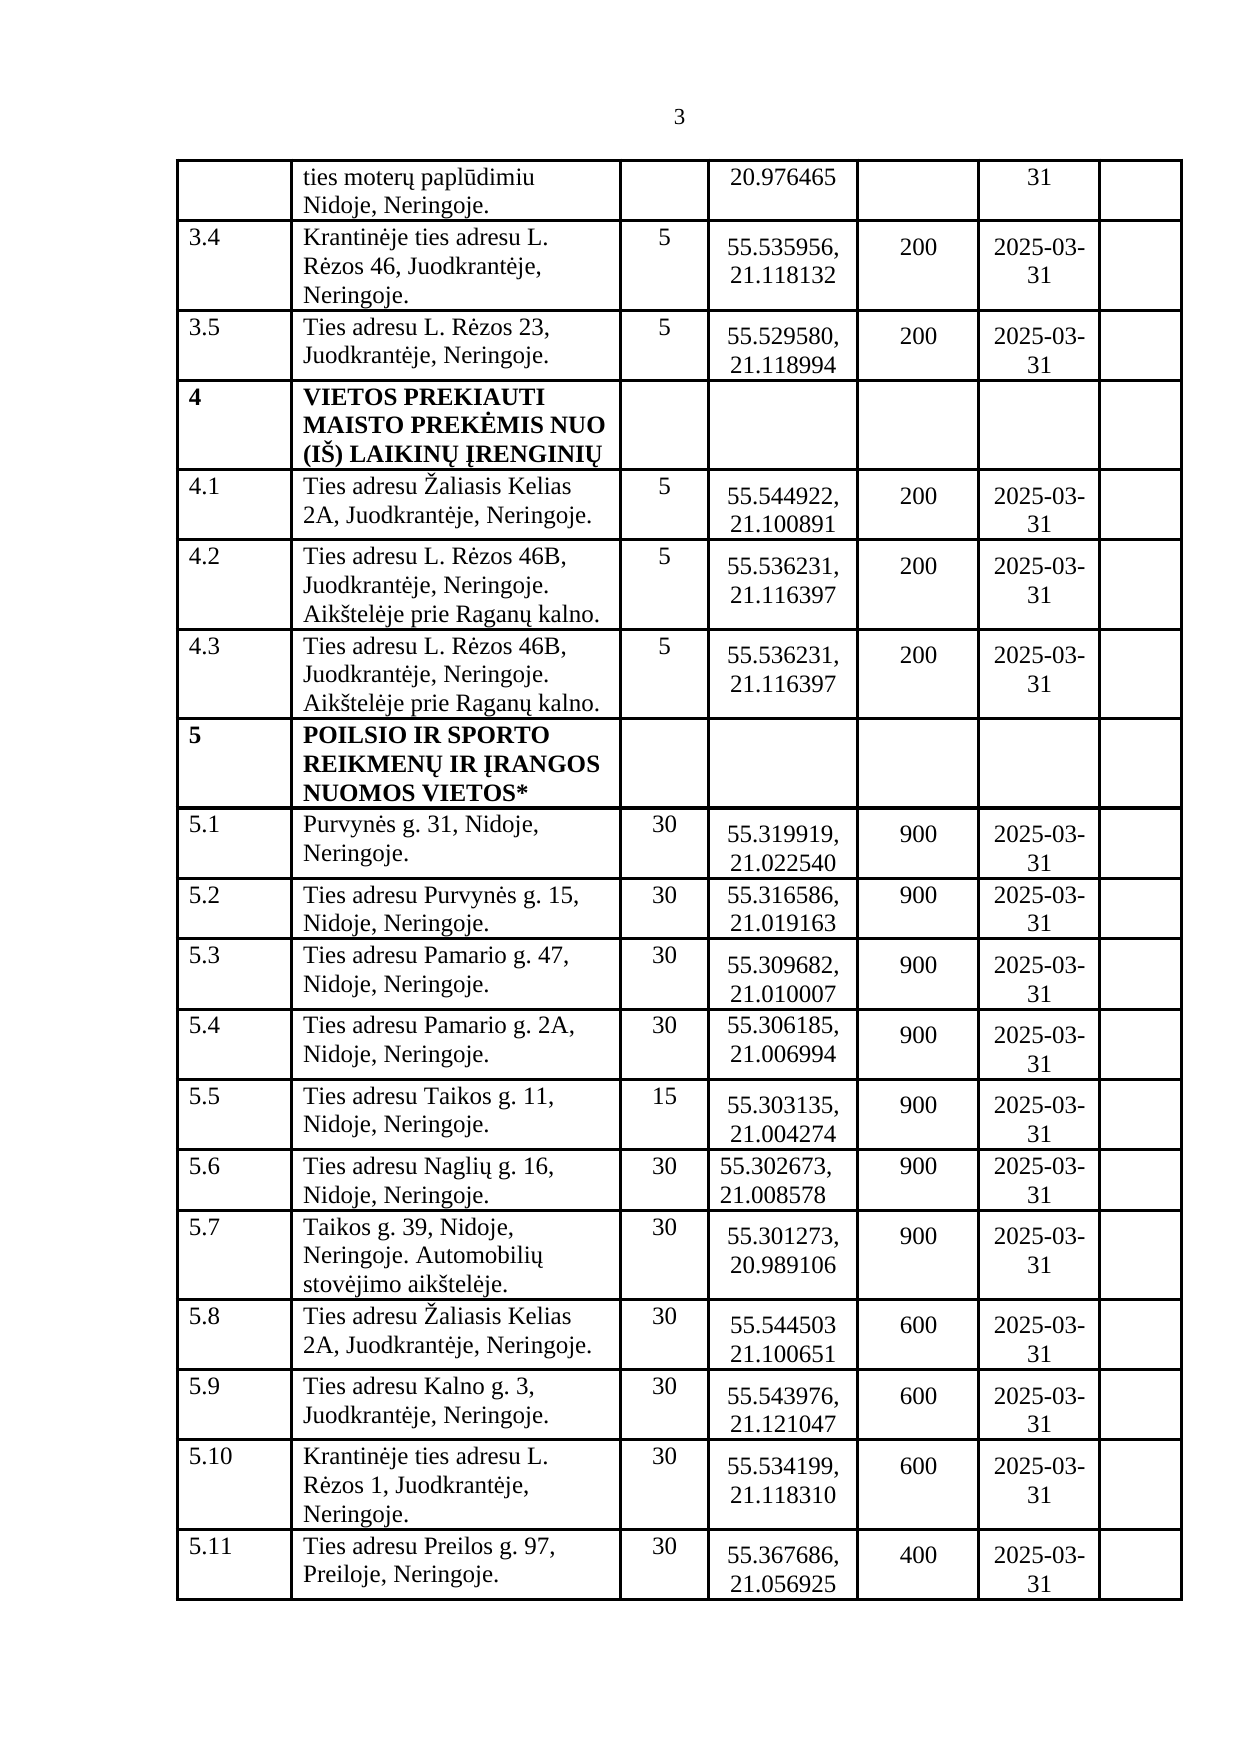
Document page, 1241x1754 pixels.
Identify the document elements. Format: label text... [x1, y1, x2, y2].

table_cell 5.10 [179, 1441, 290, 1528]
table_cell [622, 162, 707, 219]
table_cell 30 [622, 1011, 707, 1078]
table_cell Krantinėje ties adresu L. Rėzos 46, Juodkrantėje, Neringoje. [293, 222, 619, 308]
table_cell 400 [859, 1531, 977, 1598]
table_cell Ties adresu Purvynės g. 15, Nidoje, Neringoje. [293, 880, 619, 937]
table_cell 2025-03-31 [980, 810, 1098, 877]
table_cell Ties adresu Preilos g. 97, Preiloje, Neringoje. [293, 1531, 619, 1598]
table_cell ties moterų paplūdimiu Nidoje, Neringoje. [293, 162, 619, 219]
table_cell 2025-03-31 [980, 541, 1098, 628]
table_cell [1101, 1441, 1180, 1528]
table_cell 900 [859, 810, 977, 877]
table_cell Ties adresu L. Rėzos 46B, Juodkrantėje, Neringoje. Aikštelėje prie Raganų kalno. [293, 541, 619, 628]
table_cell Ties adresu L. Rėzos 46B, Juodkrantėje, Neringoje. Aikštelėje prie Raganų kalno. [293, 631, 619, 717]
table_cell 5.11 [179, 1531, 290, 1598]
table_cell 4 [179, 382, 290, 468]
table_cell 2025-03-31 [980, 471, 1098, 538]
table_cell 2025-03-31 [980, 312, 1098, 379]
table_cell [179, 162, 290, 219]
table_cell 30 [622, 880, 707, 937]
table_cell 30 [622, 940, 707, 1007]
table_cell 900 [859, 1151, 977, 1208]
table_cell 30 [622, 1212, 707, 1298]
table_cell 2025-03-31 [980, 1212, 1098, 1298]
table_cell 5.9 [179, 1371, 290, 1438]
table_cell [1101, 222, 1180, 308]
table_cell [1101, 382, 1180, 468]
table_cell [1101, 1011, 1180, 1078]
table_cell Krantinėje ties adresu L. Rėzos 1, Juodkrantėje, Neringoje. [293, 1441, 619, 1528]
table_cell 3.5 [179, 312, 290, 379]
table_cell [1101, 1081, 1180, 1148]
table_cell 30 [622, 810, 707, 877]
table_cell 30 [622, 1151, 707, 1208]
table_cell [980, 382, 1098, 468]
table_cell 55.302673, 21.008578 [710, 1151, 856, 1208]
table_cell Ties adresu L. Rėzos 23, Juodkrantėje, Neringoje. [293, 312, 619, 379]
table_cell Ties adresu Pamario g. 47, Nidoje, Neringoje. [293, 940, 619, 1007]
table_cell 2025-03-31 [980, 1441, 1098, 1528]
table_cell 55.544922, 21.100891 [710, 471, 856, 538]
table_cell Ties adresu Pamario g. 2A, Nidoje, Neringoje. [293, 1011, 619, 1078]
table_cell 600 [859, 1371, 977, 1438]
table_cell 900 [859, 1212, 977, 1298]
table_cell 2025-03-31 [980, 1011, 1098, 1078]
table_cell Taikos g. 39, Nidoje, Neringoje. Automobilių stovėjimo aikštelėje. [293, 1212, 619, 1298]
table_cell 55.529580, 21.118994 [710, 312, 856, 379]
table_cell 55.544503 21.100651 [710, 1301, 856, 1368]
table_cell 31 [980, 162, 1098, 219]
table_cell 30 [622, 1531, 707, 1598]
table_cell [1101, 1212, 1180, 1298]
table_cell 3.4 [179, 222, 290, 308]
table_cell 2025-03-31 [980, 222, 1098, 308]
table_cell 5 [622, 312, 707, 379]
table_cell 2025-03-31 [980, 880, 1098, 937]
table_cell 55.536231, 21.116397 [710, 631, 856, 717]
table_cell 30 [622, 1371, 707, 1438]
table_cell 200 [859, 541, 977, 628]
table_cell 55.303135, 21.004274 [710, 1081, 856, 1148]
table_cell 2025-03-31 [980, 1531, 1098, 1598]
table_cell [1101, 471, 1180, 538]
table_cell [859, 720, 977, 806]
table_cell 5.4 [179, 1011, 290, 1078]
table_cell [710, 382, 856, 468]
table_cell 55.309682, 21.010007 [710, 940, 856, 1007]
table_cell 600 [859, 1441, 977, 1528]
table_cell 20.976465 [710, 162, 856, 219]
table_cell 900 [859, 1081, 977, 1148]
table_cell Ties adresu Taikos g. 11, Nidoje, Neringoje. [293, 1081, 619, 1148]
table_cell [1101, 810, 1180, 877]
table_cell 200 [859, 312, 977, 379]
table_cell 5.1 [179, 810, 290, 877]
table_cell 5.8 [179, 1301, 290, 1368]
table_cell [622, 720, 707, 806]
table_cell 5.5 [179, 1081, 290, 1148]
table_cell 5.6 [179, 1151, 290, 1208]
table_cell 200 [859, 222, 977, 308]
table_cell [710, 720, 856, 806]
table_cell Ties adresu Žaliasis Kelias 2A, Juodkrantėje, Neringoje. [293, 471, 619, 538]
table_cell 55.534199, 21.118310 [710, 1441, 856, 1528]
table_cell [1101, 1301, 1180, 1368]
table_cell 30 [622, 1301, 707, 1368]
table_cell [1101, 720, 1180, 806]
table_cell 2025-03-31 [980, 631, 1098, 717]
table_cell [1101, 631, 1180, 717]
table_cell [1101, 1531, 1180, 1598]
table_cell POILSIO IR SPORTO REIKMENŲ IR ĮRANGOS NUOMOS VIETOS* [293, 720, 619, 806]
table_cell [980, 720, 1098, 806]
table_cell 5 [622, 222, 707, 308]
table_cell [622, 382, 707, 468]
table_cell 4.1 [179, 471, 290, 538]
table_cell 2025-03-31 [980, 1301, 1098, 1368]
table_cell [1101, 880, 1180, 937]
table_cell 900 [859, 1011, 977, 1078]
table_cell 5.7 [179, 1212, 290, 1298]
table_cell 4.3 [179, 631, 290, 717]
table_cell 200 [859, 471, 977, 538]
table_cell Ties adresu Žaliasis Kelias 2A, Juodkrantėje, Neringoje. [293, 1301, 619, 1368]
table_cell 55.535956, 21.118132 [710, 222, 856, 308]
table_cell 55.301273, 20.989106 [710, 1212, 856, 1298]
table_cell 5 [622, 631, 707, 717]
table_cell 5 [622, 541, 707, 628]
table_cell 600 [859, 1301, 977, 1368]
table_cell VIETOS PREKIAUTI MAISTO PREKĖMIS NUO (IŠ) LAIKINŲ ĮRENGINIŲ [293, 382, 619, 468]
table_cell [1101, 1151, 1180, 1208]
table_cell 5.3 [179, 940, 290, 1007]
table_cell 55.306185, 21.006994 [710, 1011, 856, 1078]
table_cell 4.2 [179, 541, 290, 628]
table_cell 900 [859, 880, 977, 937]
table_cell [1101, 162, 1180, 219]
table_cell 200 [859, 631, 977, 717]
table_cell 5 [179, 720, 290, 806]
table_cell [1101, 541, 1180, 628]
table_cell 900 [859, 940, 977, 1007]
table_cell 55.367686, 21.056925 [710, 1531, 856, 1598]
table_cell [1101, 312, 1180, 379]
table_cell 2025-03-31 [980, 1081, 1098, 1148]
table_cell [859, 162, 977, 219]
table_cell 5 [622, 471, 707, 538]
table_cell 30 [622, 1441, 707, 1528]
table_cell 5.2 [179, 880, 290, 937]
table_cell 55.543976, 21.121047 [710, 1371, 856, 1438]
table_cell 2025-03-31 [980, 1151, 1098, 1208]
table_cell 55.319919, 21.022540 [710, 810, 856, 877]
table_cell 15 [622, 1081, 707, 1148]
table_cell 55.536231, 21.116397 [710, 541, 856, 628]
table_cell [1101, 940, 1180, 1007]
table_cell 2025-03-31 [980, 1371, 1098, 1438]
table_cell 2025-03-31 [980, 940, 1098, 1007]
table_cell [859, 382, 977, 468]
table_cell Ties adresu Naglių g. 16, Nidoje, Neringoje. [293, 1151, 619, 1208]
table_cell 55.316586, 21.019163 [710, 880, 856, 937]
table_cell [1101, 1371, 1180, 1438]
table_cell Purvynės g. 31, Nidoje, Neringoje. [293, 810, 619, 877]
table_cell Ties adresu Kalno g. 3, Juodkrantėje, Neringoje. [293, 1371, 619, 1438]
